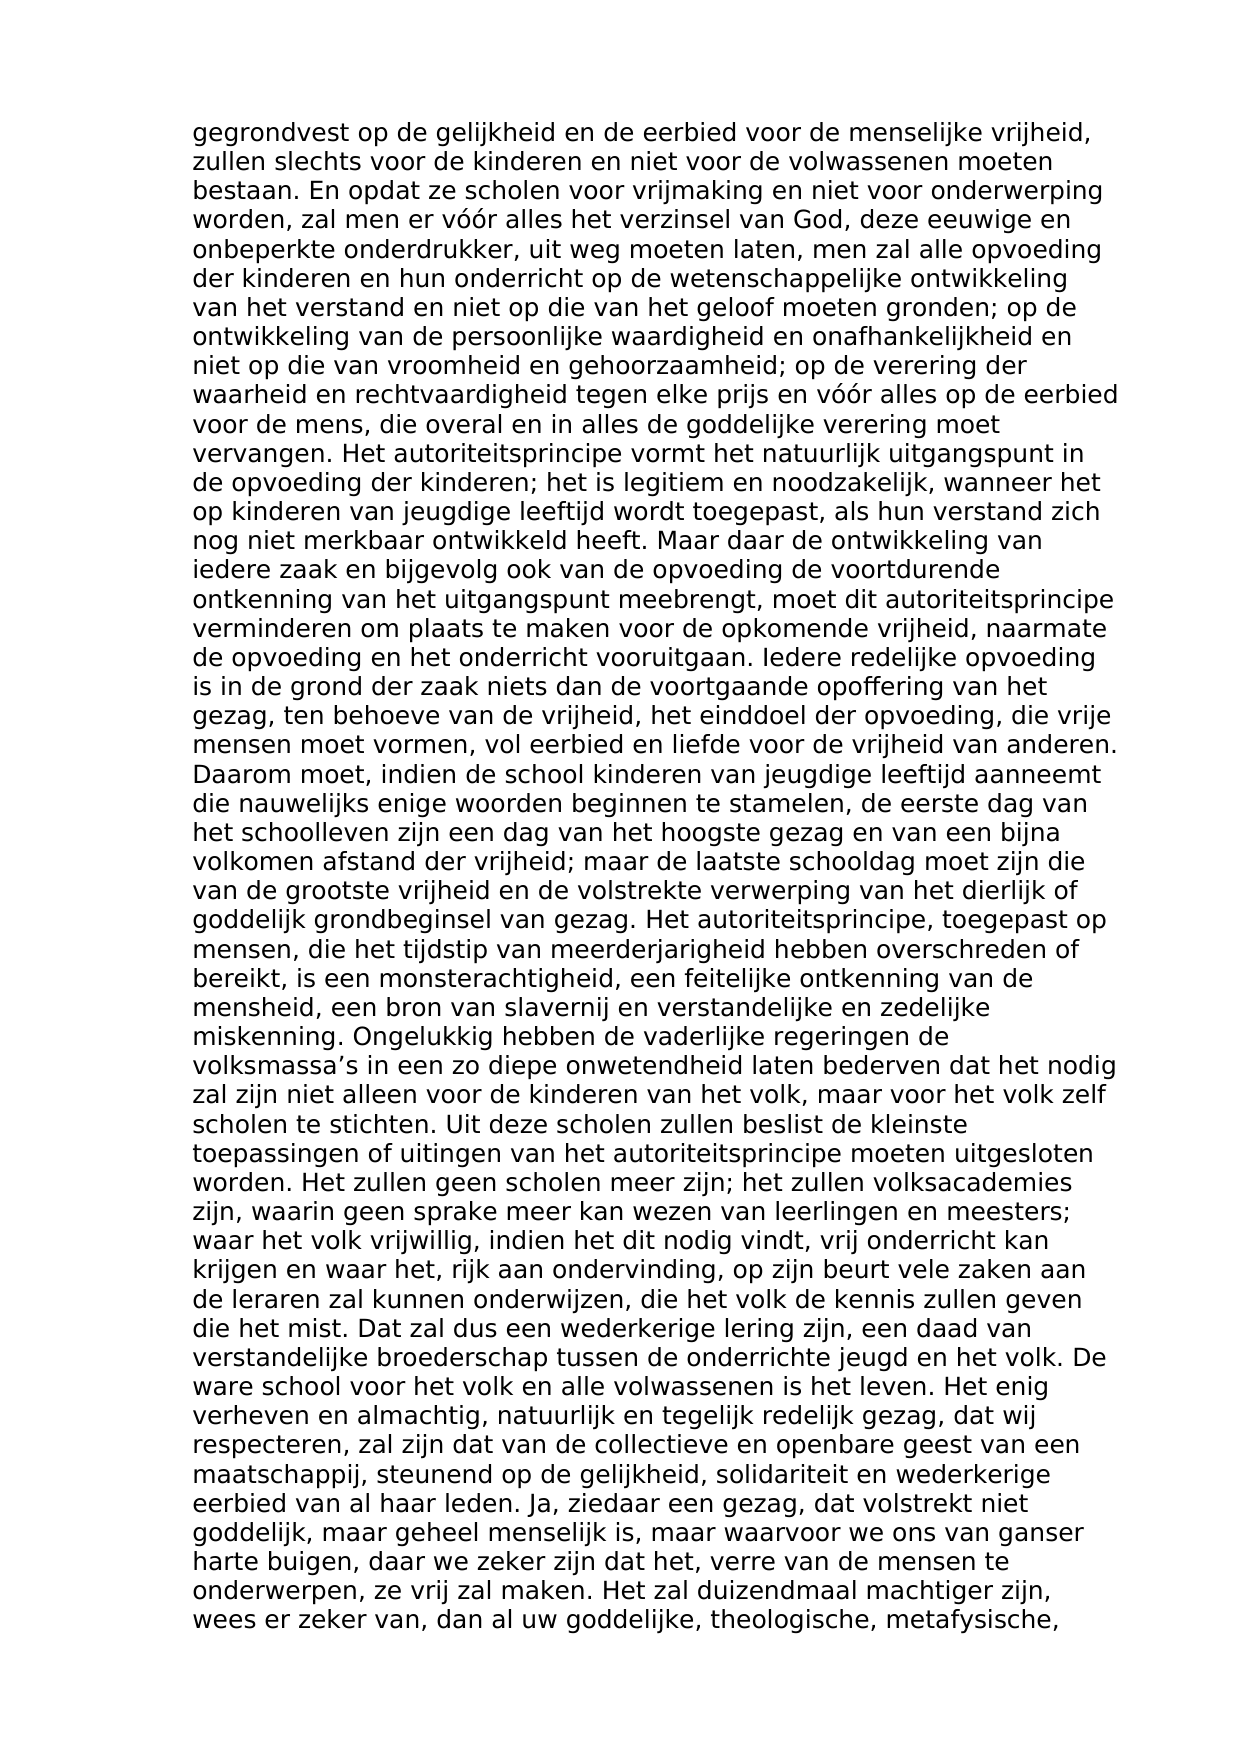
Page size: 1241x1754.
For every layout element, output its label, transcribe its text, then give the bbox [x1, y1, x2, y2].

list gegrondvest op de gelijkheid en de eerbied voor de menselijke vrijheid, zullen slechts voor de kinderen en niet voor de volwassenen moeten bestaan. En opdat ze scholen voor vrijmaking en niet voor onderwerping worden, zal men er vóór alles het verzinsel van God, deze eeuwige en onbeperkte onderdrukker, uit weg moeten laten, men zal alle opvoeding der kinderen en hun onderricht op de wetenschappelijke ontwikkeling van het verstand en niet op die van het geloof moeten gronden; op de ontwikkeling van de persoonlijke waardigheid en onafhankelijkheid en niet op die van vroomheid en gehoorzaamheid; op de verering der waarheid en rechtvaardigheid tegen elke prijs en vóór alles op de eerbied voor de mens, die overal en in alles de goddelijke verering moet vervangen. Het autoriteitsprincipe vormt het natuurlijk uitgangspunt in de opvoeding der kinderen; het is legitiem en noodzakelijk, wanneer het op kinderen van jeugdige leeftijd wordt toegepast, als hun verstand zich nog niet merkbaar ontwikkeld heeft. Maar daar de ontwikkeling van iedere zaak en bijgevolg ook van de opvoeding de voortdurende ontkenning van het uitgangspunt meebrengt, moet dit autoriteitsprincipe verminderen om plaats te maken voor de opkomende vrijheid, naarmate de opvoeding en het onderricht vooruitgaan. Iedere redelijke opvoeding is in de grond der zaak niets dan de voortgaande opoffering van het gezag, ten behoeve van de vrijheid, het einddoel der opvoeding, die vrije mensen moet vormen, vol eerbied en liefde voor de vrijheid van anderen. Daarom moet, indien de school kinderen van jeugdige leeftijd aanneemt die nauwelijks enige woorden beginnen te stamelen, de eerste dag van het schoolleven zijn een dag van het hoogste gezag en van een bijna volkomen afstand der vrijheid; maar de laatste schooldag moet zijn die van de grootste vrijheid en de volstrekte verwerping van het dierlijk of goddelijk grondbeginsel van gezag. Het autoriteitsprincipe, toegepast op mensen, die het tijdstip van meerderjarigheid hebben overschreden of bereikt, is een monsterachtigheid, een feitelijke ontkenning van de mensheid, een bron van slavernij en verstandelijke en zedelijke miskenning. Ongelukkig hebben de vaderlijke regeringen de volksmassa’s in een zo diepe onwetendheid laten bederven dat het nodig zal zijn niet alleen voor de kinderen van het volk, maar voor het volk zelf scholen te stichten. Uit deze scholen zullen beslist de kleinste toepassingen of uitingen van het autoriteitsprincipe moeten uitgesloten worden. Het zullen geen scholen meer zijn; het zullen volksacademies zijn, waarin geen sprake meer kan wezen van leerlingen en meesters; waar het volk vrijwillig, indien het dit nodig vindt, vrij onderricht kan krijgen en waar het, rijk aan ondervinding, op zijn beurt vele zaken aan de leraren zal kunnen onderwijzen, die het volk de kennis zullen geven die het mist. Dat zal dus een wederkerige lering zijn, een daad van verstandelijke broederschap tussen de onderrichte jeugd en het volk. De ware school voor het volk en alle volwassenen is het leven. Het enig verheven en almachtig, natuurlijk en tegelijk redelijk gezag, dat wij respecteren, zal zijn dat van de collectieve en openbare geest van een maatschappij, steunend op de gelijkheid, solidariteit en wederkerige eerbied van al haar leden. Ja, ziedaar een gezag, dat volstrekt niet goddelijk, maar geheel menselijk is, maar waarvoor we ons van ganser harte buigen, daar we zeker zijn dat het, verre van de mensen te onderwerpen, ze vrij zal maken. Het zal duizendmaal machtiger zijn, wees er zeker van, dan al uw goddelijke, theologische, metafysische, [177, 118, 1122, 1635]
